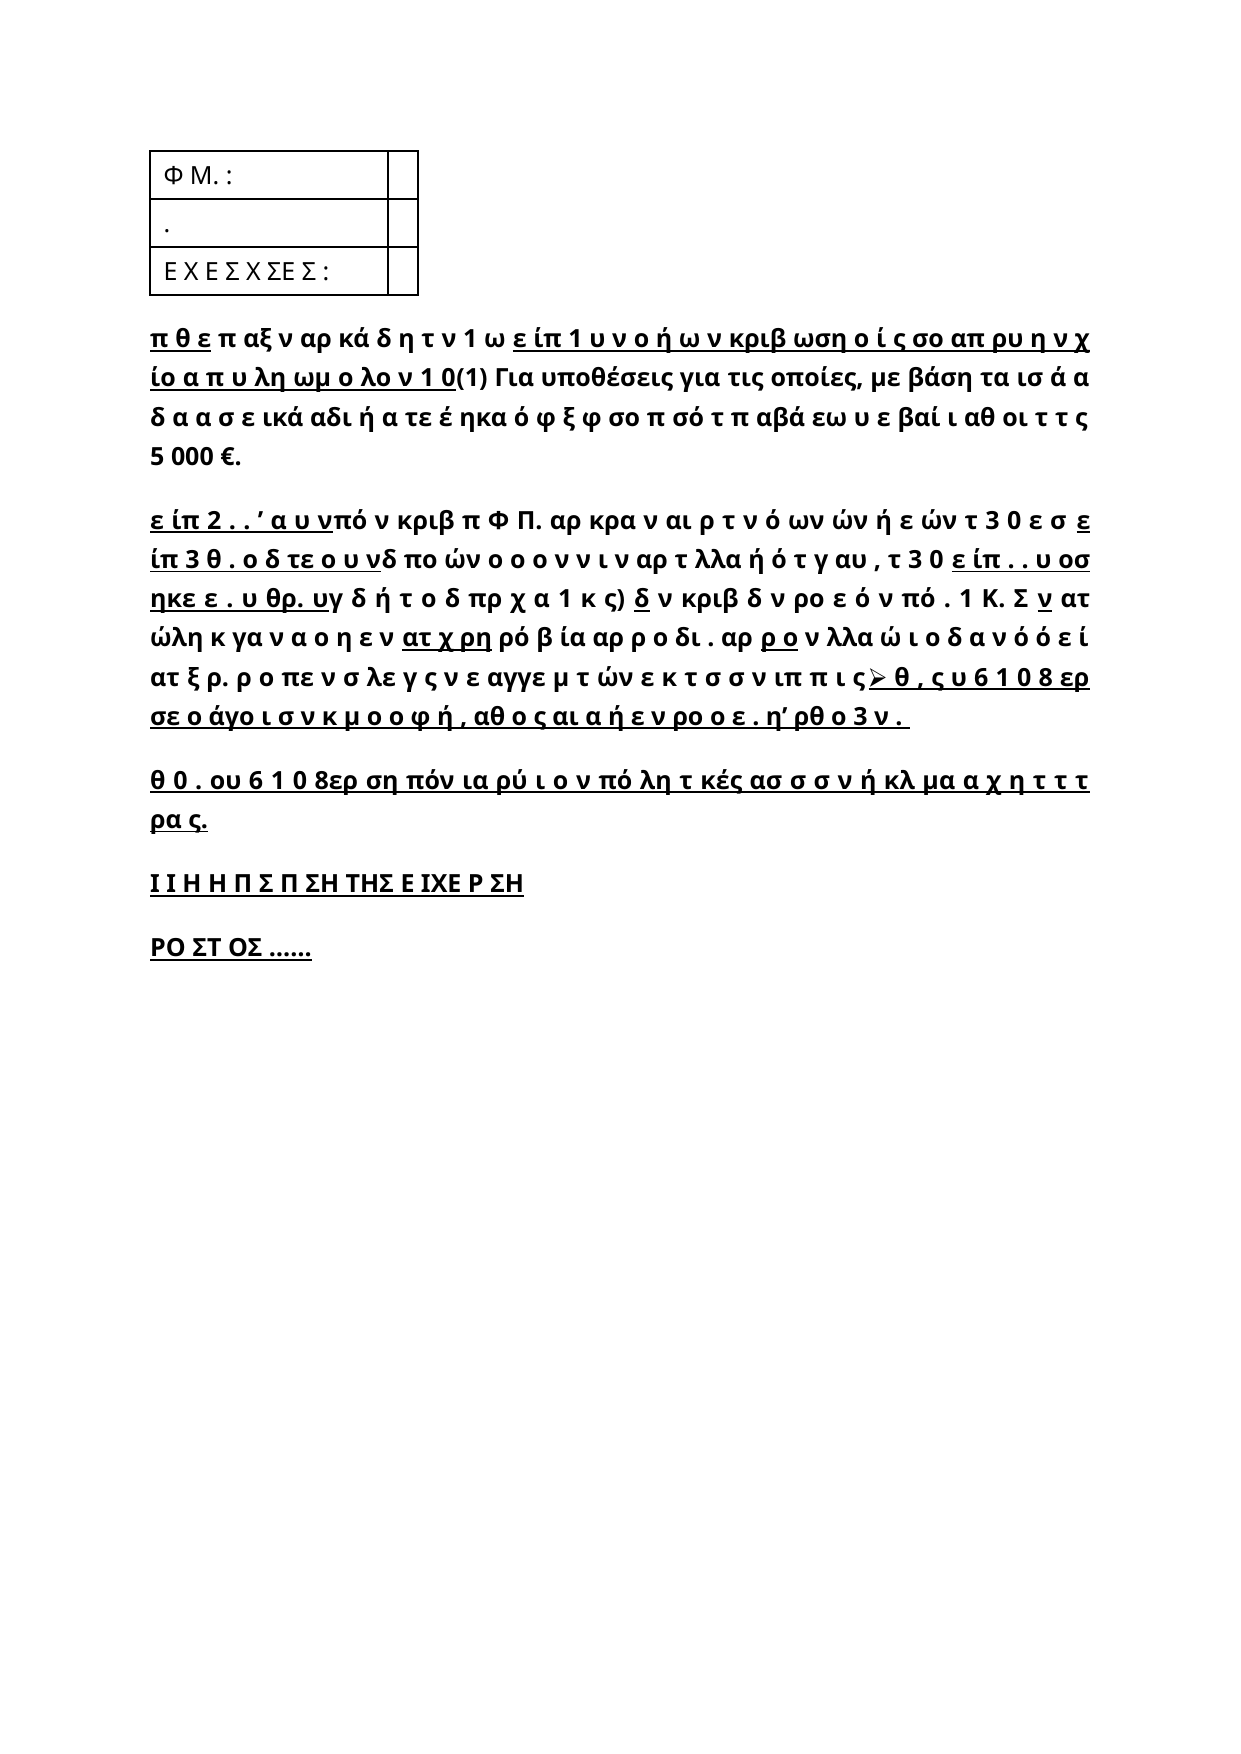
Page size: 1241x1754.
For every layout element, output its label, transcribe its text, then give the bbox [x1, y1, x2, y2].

text θ 0 . ου 6 1 0 8ερ ση πόν ια ρύ ι ο ν πό λη τ κές ασ σ σ ν ή κλ μα α χ η τ τ τ [150, 763, 1090, 791]
text ρα ς. [150, 793, 1090, 836]
table_cell Φ Μ. : [151, 152, 387, 198]
text Ι Ι Η Η Π Σ Π ΣΗ ΤΗΣ Ε ΙΧΕ Ρ ΣΗ [150, 866, 1090, 900]
table_cell Ε Χ Ε Σ Χ ΣΕ Σ : [151, 248, 387, 294]
table_cell [389, 200, 417, 246]
table_cell [389, 152, 417, 198]
table_cell [389, 248, 417, 294]
table_cell . [151, 200, 387, 246]
text π θ ε π αξ ν αρ κά δ η τ ν 1 ω ε ίπ 1 υ ν ο ή ω ν κριβ ωση ο ί ς σο απ ρυ η ν χ ίο α π υ λη ωμ ο λο ν 1 0(1) Για υποθέσεις για τις οποίες, με βάση τα ισ ά α δ α α σ ε ικά αδι ή α τε έ ηκα ό φ ξ φ σο π σό τ π αβά εω υ ε βαί ι αθ οι τ τ ς 5 000 €. [150, 321, 1090, 472]
text ε ίπ 2 . . ’ α υ νπό ν κριβ π Φ Π. αρ κρα ν αι ρ τ ν ό ων ών ή ε ών τ 3 0 ε σ ε ίπ 3 θ . ο δ τε ο υ νδ πο ών ο ο ο ν ν ι ν αρ τ λλα ή ό τ γ αυ , τ 3 0 ε ίπ . . υ οσ ηκε ε . υ θρ. υγ δ ή τ ο δ πρ χ α 1 κ ς) δ ν κριβ δ ν ρο ε ό ν πό . 1 Κ. Σ ν ατ ώλη κ γα ν α ο η ε ν ατ χ ρη ρό β ία αρ ρ ο δι . αρ ρ ο ν λλα ώ ι ο δ α ν ό ό ε ί ατ ξ ρ. ρ ο πε ν σ λε γ ς ν ε αγγε μ τ ών ε κ τ σ σ ν ιπ π ι ς⮚ θ , ς υ 6 1 0 8 ερ σε ο άγο ι σ ν κ μ ο ο φ ή , αθ ο ς αι α ή ε ν ρο ο ε . η’ ρθ ο 3 ν . [150, 503, 1090, 732]
text ΡΟ ΣΤ ΟΣ …… [150, 930, 1090, 964]
